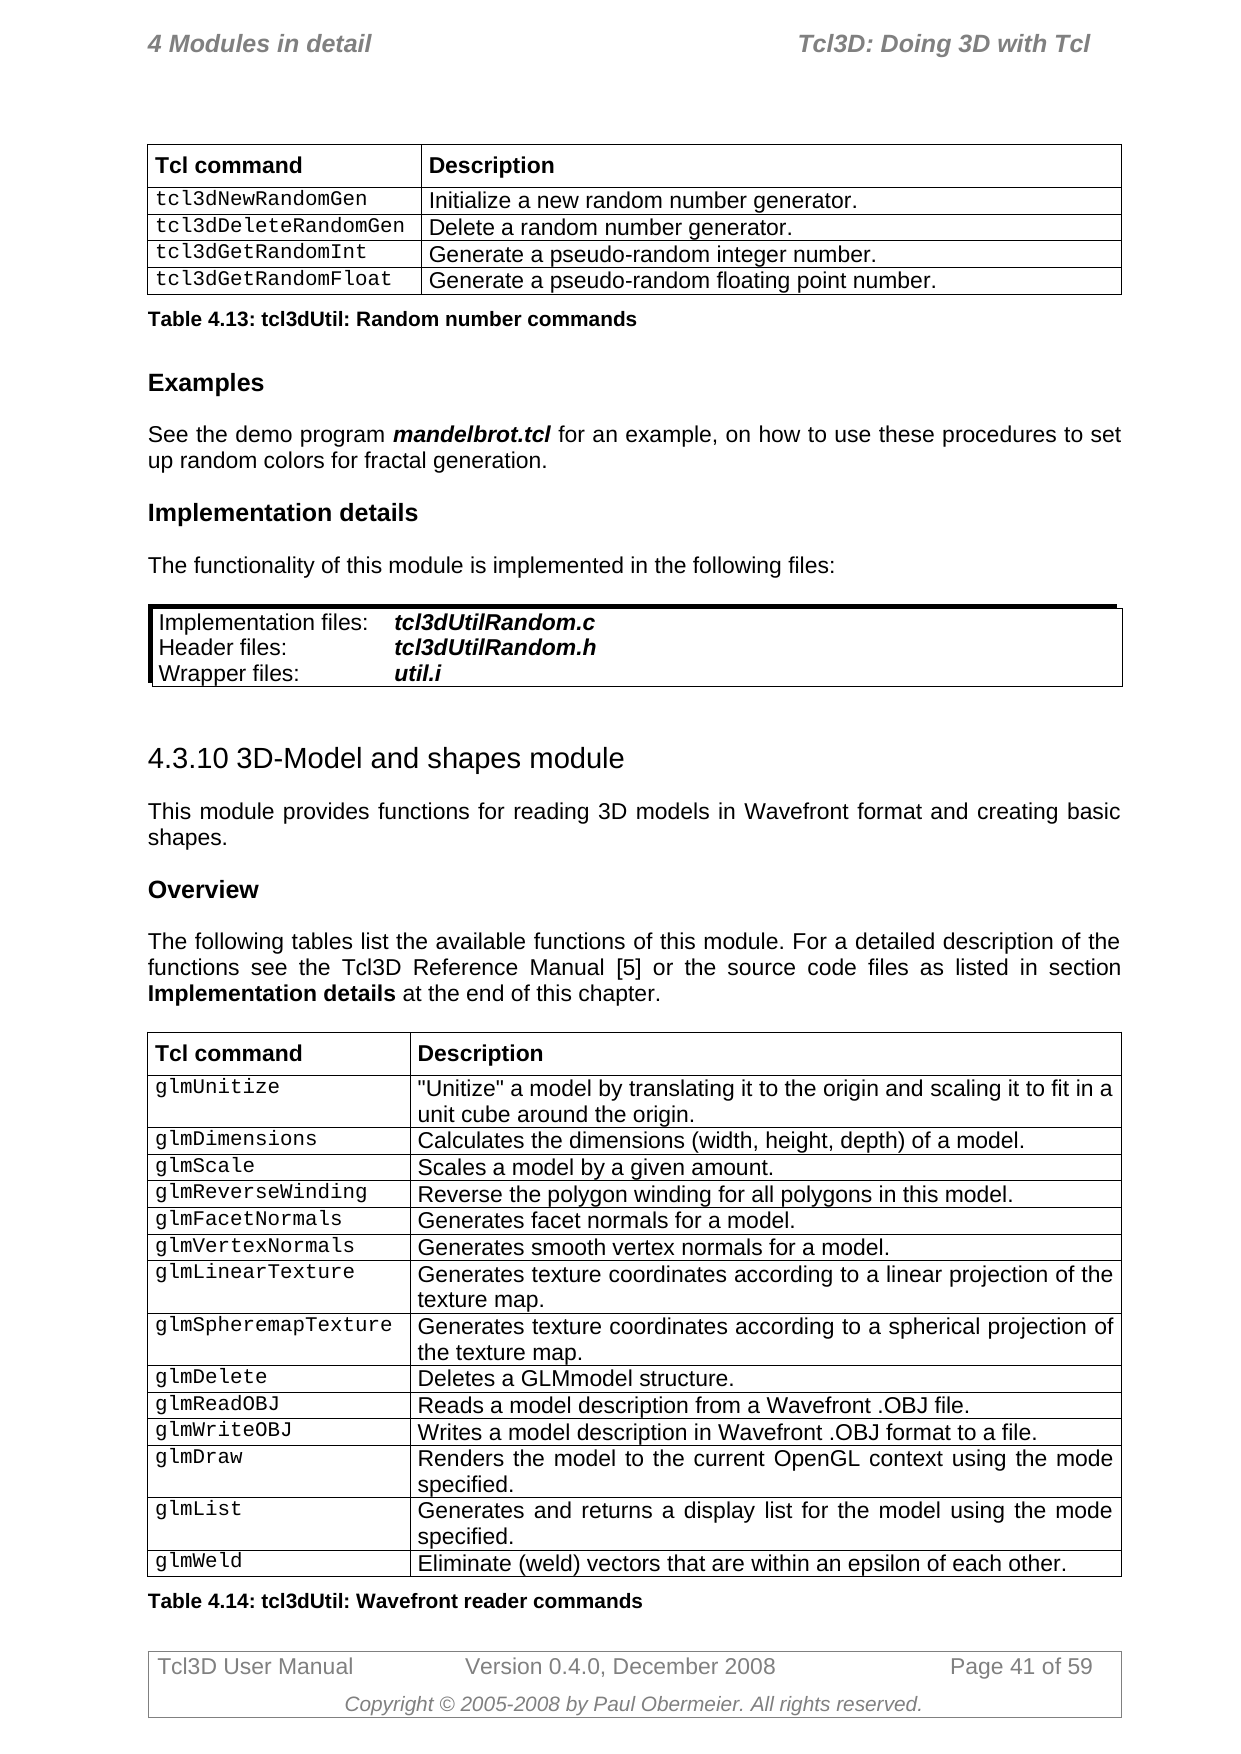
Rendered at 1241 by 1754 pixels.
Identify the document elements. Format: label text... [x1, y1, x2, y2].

table_header Tcl command [148, 1033, 410, 1075]
text Overview [148, 876, 1122, 903]
text Examples [148, 368, 1122, 396]
table_cell Scales a model by a given amount. [411, 1155, 1121, 1180]
table_cell util.i [388, 661, 1122, 686]
text See the demo program mandelbrot.tcl for an example, on how to use these procedures to set up random colors for fractal generation. [148, 422, 1122, 473]
table_cell glmDraw [148, 1446, 410, 1497]
table_cell tcl3dUtilRandom.h [388, 635, 1122, 661]
text Implementation details [148, 499, 1122, 527]
text Table 4.14: tcl3dUtil: Wavefront reader commands [148, 1590, 1122, 1613]
table_cell Generate a pseudo-random integer number. [422, 241, 1121, 267]
text This module provides functions for reading 3D models in Wavefront format and creating basic shapes. [148, 799, 1122, 850]
table_cell glmReverseWinding [148, 1181, 410, 1207]
subtitle 3D-Model and shapes module [148, 742, 1057, 775]
table_cell glmFacetNormals [148, 1208, 410, 1234]
text The functionality of this module is implemented in the following files: [148, 552, 1122, 578]
table_cell glmScale [148, 1155, 410, 1180]
table_cell glmDelete [148, 1366, 410, 1392]
table_cell Generates facet normals for a model. [411, 1208, 1121, 1234]
table_cell Reads a model description from a Wavefront .OBJ file. [411, 1393, 1121, 1418]
table_cell tcl3dDeleteRandomGen [148, 215, 421, 240]
table_cell tcl3dGetRandomInt [148, 241, 421, 267]
table_cell Calculates the dimensions (width, height, depth) of a model. [411, 1128, 1121, 1154]
table_cell glmSpheremapTexture [148, 1314, 410, 1365]
table_cell Eliminate (weld) vectors that are within an epsilon of each other. [411, 1551, 1121, 1576]
table_cell Delete a random number generator. [422, 215, 1121, 240]
table_cell glmLinearTexture [148, 1261, 410, 1313]
table_cell Generate a pseudo-random floating point number. [422, 268, 1121, 293]
table_cell Wrapper files: [153, 661, 388, 686]
table_cell Generates texture coordinates according to a linear projection of the texture map. [411, 1261, 1121, 1313]
table_cell Header files: [153, 635, 388, 661]
table_cell Deletes a GLMmodel structure. [411, 1366, 1121, 1392]
table_header Tcl command [148, 145, 421, 187]
table_cell tcl3dNewRandomGen [148, 188, 421, 213]
table_cell Generates smooth vertex normals for a model. [411, 1235, 1121, 1260]
table_cell glmWriteOBJ [148, 1419, 410, 1445]
text The following tables list the available functions of this module. For a detailed description of the functions see the Tcl3D Reference Manual [5] or the source code files as listed in section Implementation details at the end of this chapter. [148, 929, 1122, 1006]
table_cell glmVertexNormals [148, 1235, 410, 1260]
table_header Implementation files: [153, 609, 388, 635]
table_cell Reverse the polygon winding for all polygons in this model. [411, 1181, 1121, 1207]
table_cell Generates and returns a display list for the model using the mode specified. [411, 1498, 1121, 1549]
text Table 4.13: tcl3dUtil: Random number commands [148, 307, 1122, 330]
table_cell Renders the model to the current OpenGL context using the mode specified. [411, 1446, 1121, 1497]
table_header Description [411, 1033, 1121, 1075]
table_cell tcl3dGetRandomFloat [148, 268, 421, 293]
table_header Description [422, 145, 1121, 187]
table_cell Initialize a new random number generator. [422, 188, 1121, 213]
table_cell glmDimensions [148, 1128, 410, 1154]
table_cell glmReadOBJ [148, 1393, 410, 1418]
table_cell Writes a model description in Wavefront .OBJ format to a file. [411, 1419, 1121, 1445]
table_header tcl3dUtilRandom.c [388, 609, 1122, 635]
table_cell glmWeld [148, 1551, 410, 1576]
table_cell Generates texture coordinates according to a spherical projection of the texture map. [411, 1314, 1121, 1365]
table_cell glmList [148, 1498, 410, 1549]
table_cell glmUnitize [148, 1076, 410, 1127]
table_cell "Unitize" a model by translating it to the origin and scaling it to fit in a unit cube around the origin. [411, 1076, 1121, 1127]
